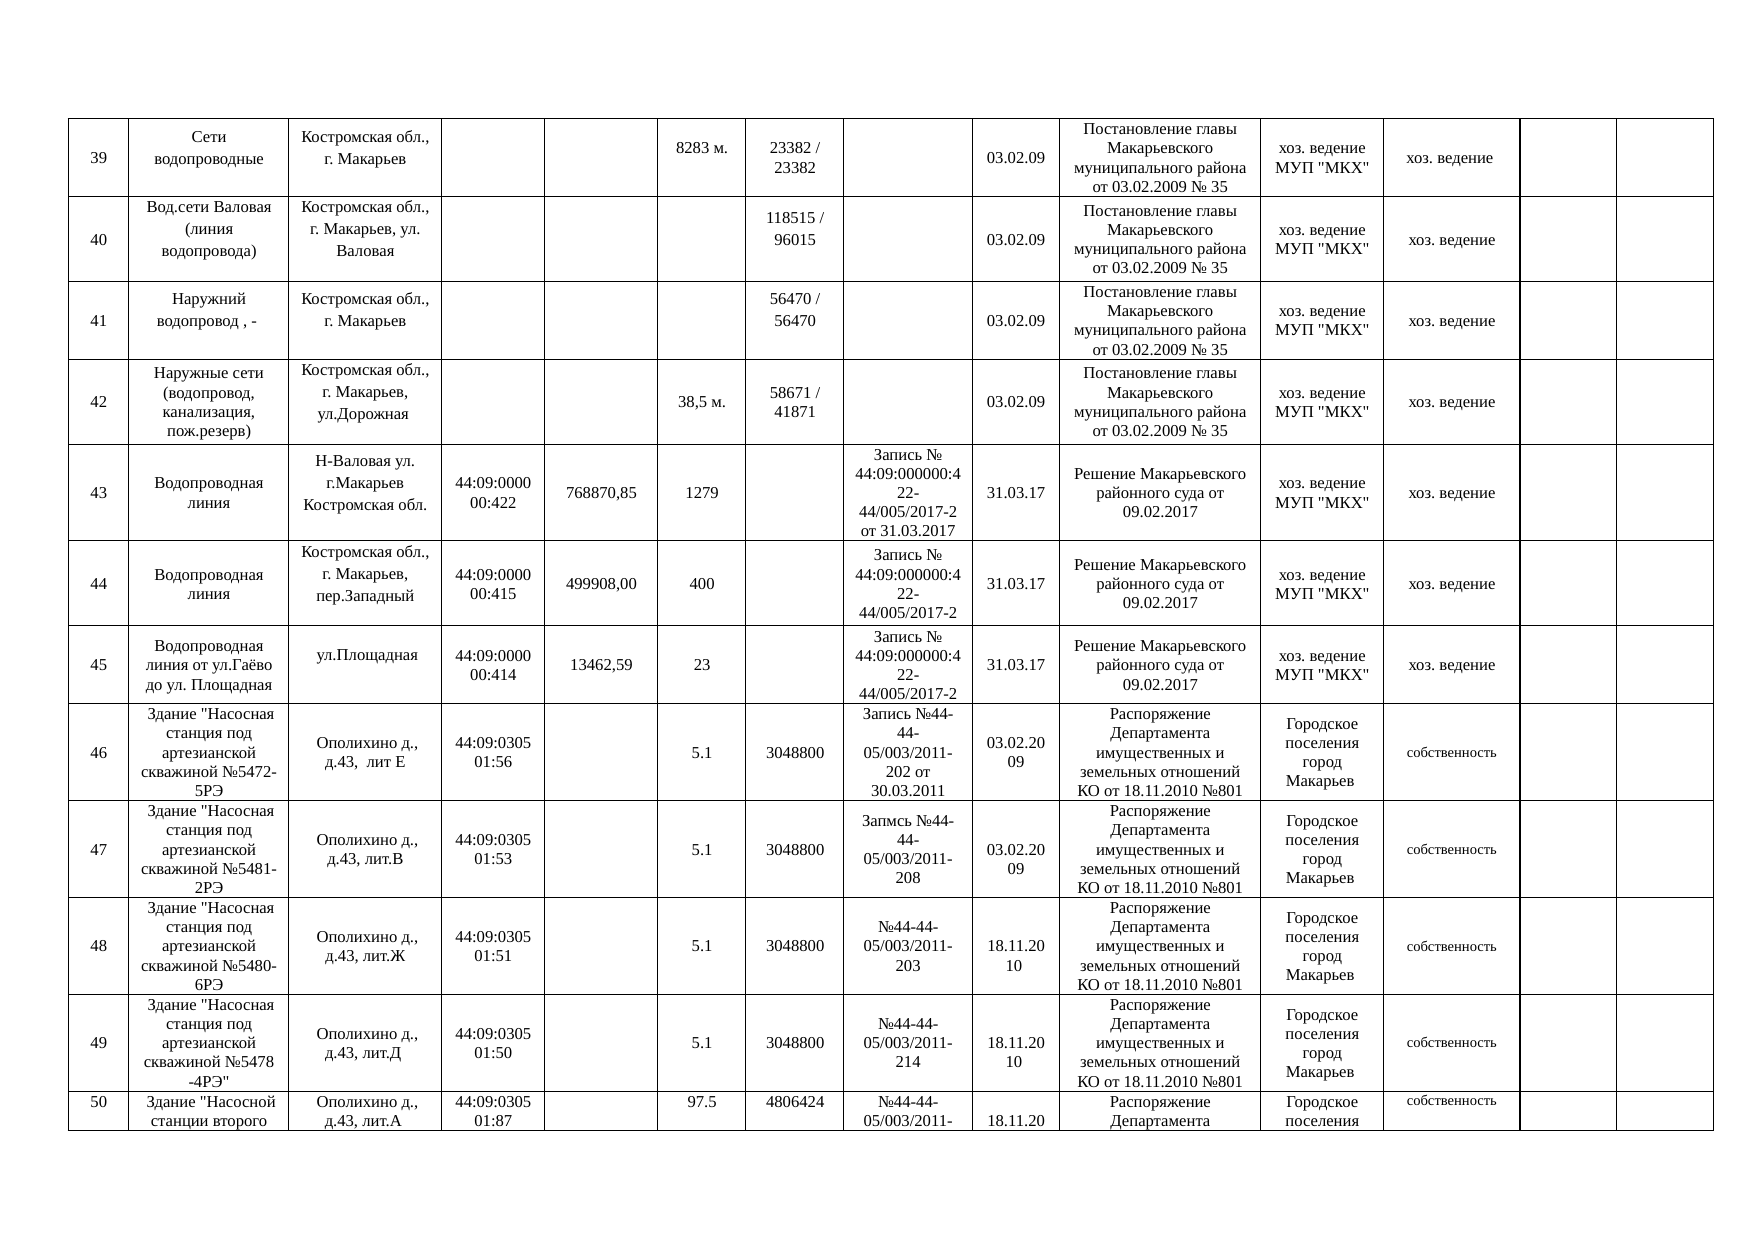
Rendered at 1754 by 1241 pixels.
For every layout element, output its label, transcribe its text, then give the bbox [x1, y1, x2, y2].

table_cell 23 [658, 626, 745, 703]
table_cell 03.02.2009 [973, 704, 1059, 800]
table_cell Ополихино д., д.43, лит.Д [289, 995, 441, 1091]
table_cell [1521, 801, 1616, 897]
table_cell [1521, 541, 1616, 625]
table_cell [1521, 626, 1616, 703]
table_cell Ополихино д., д.43, лит.А [289, 1092, 441, 1130]
table_cell Водопроводная линия от ул.Гаёво до ул. Площадная [129, 626, 288, 703]
table_cell хоз. ведение [1384, 360, 1519, 443]
table_cell 1279 [658, 445, 745, 540]
table_cell 38,5 м. [658, 360, 745, 443]
table_cell [658, 282, 745, 358]
table_cell Городское поселения город Макарьев [1261, 704, 1383, 800]
table_cell Запись № 44:09:000000:422-44/005/2017-2 [844, 541, 972, 625]
table_cell 44:09:030501:56 [442, 704, 544, 800]
table_cell 41 [69, 282, 128, 358]
table_cell 40 [69, 197, 128, 281]
table_cell 3048800 [746, 995, 843, 1091]
table_cell [442, 282, 544, 358]
table_cell №44-44-05/003/2011-214 [844, 995, 972, 1091]
table_cell Распоряжение Департамента имущественных и земельных отношений КО от 18.11.2010 №801 [1060, 995, 1260, 1091]
table_cell 44:09:030501:87 [442, 1092, 544, 1130]
table_cell [1617, 445, 1713, 540]
table_cell хоз. ведение МУП "МКХ" [1261, 360, 1383, 443]
table_cell 58671 / 41871 [746, 360, 843, 443]
table_cell хоз. ведение [1384, 197, 1519, 281]
table_cell 47 [69, 801, 128, 897]
table_cell Запись №44-44-05/003/2011-202 от 30.03.2011 [844, 704, 972, 800]
table_cell [1617, 197, 1713, 281]
table_cell Городское поселения город Макарьев [1261, 898, 1383, 994]
table_cell Ополихино д., д.43, лит.Ж [289, 898, 441, 994]
table_cell [545, 197, 657, 281]
table_cell 48 [69, 898, 128, 994]
table_cell 5,1 [658, 801, 745, 897]
table_cell Водопроводная линия [129, 541, 288, 625]
table_cell [545, 704, 657, 800]
table_cell Костромская обл., г. Макарьев, ул.Дорожная [289, 360, 441, 443]
table_cell 03.02.09 [973, 197, 1059, 281]
table_cell [746, 445, 843, 540]
table_cell 03.02.09 [973, 119, 1059, 196]
table_cell Распоряжение Департамента имущественных и земельных отношений КО от 18.11.2010 №801 [1060, 898, 1260, 994]
table_cell [1521, 197, 1616, 281]
table_cell 42 [69, 360, 128, 443]
table_cell [1617, 119, 1713, 196]
table_cell Распоряжение Департамента имущественных и земельных отношений КО от 18.11.2010 №801 [1060, 704, 1260, 800]
table_cell 44:09:000000:422 [442, 445, 544, 540]
table_cell [1521, 360, 1616, 443]
table_cell 43 [69, 445, 128, 540]
table_cell собственность [1384, 995, 1519, 1091]
table_cell [844, 360, 972, 443]
table_cell Сети водопроводные [129, 119, 288, 196]
table_cell Городское поселения город Макарьев [1261, 801, 1383, 897]
table_cell хоз. ведение МУП "МКХ" [1261, 197, 1383, 281]
table_cell хоз. ведение МУП "МКХ" [1261, 541, 1383, 625]
table_cell Наружний водопровод , - [129, 282, 288, 358]
table_cell хоз. ведение [1384, 282, 1519, 358]
table_cell 44:09:000000:415 [442, 541, 544, 625]
table_cell 31.03.17 [973, 626, 1059, 703]
table_cell [1617, 626, 1713, 703]
table_cell 31.03.17 [973, 445, 1059, 540]
table_cell [545, 898, 657, 994]
table_cell 03.02.09 [973, 360, 1059, 443]
table_cell [1521, 282, 1616, 358]
table_cell 499908,00 [545, 541, 657, 625]
table_cell №44-44-05/003/2011- [844, 1092, 972, 1130]
table_cell Городское поселения [1261, 1092, 1383, 1130]
table_cell хоз. ведение МУП "МКХ" [1261, 626, 1383, 703]
table_cell [746, 541, 843, 625]
table_cell Н-Валовая ул. г.Макарьев Костромская обл. [289, 445, 441, 540]
table_cell [442, 197, 544, 281]
table_cell 768870,85 [545, 445, 657, 540]
table_cell 5,1 [658, 898, 745, 994]
table_cell 5,1 [658, 704, 745, 800]
table_cell [1521, 445, 1616, 540]
table_cell Здание "Насосная станция под артезианской скважиной №5480-6РЭ [129, 898, 288, 994]
table_cell хоз. ведение [1384, 119, 1519, 196]
table_cell [746, 626, 843, 703]
table_cell 13462,59 [545, 626, 657, 703]
table_cell 44:09:030501:51 [442, 898, 544, 994]
table_cell Распоряжение Департамента имущественных и земельных отношений КО от 18.11.2010 №801 [1060, 801, 1260, 897]
table_cell хоз. ведение МУП "МКХ" [1261, 445, 1383, 540]
table_cell Здание "Насосная станция под артезианской скважиной №5472-5РЭ [129, 704, 288, 800]
table_cell 3048800 [746, 801, 843, 897]
table_cell 97,5 [658, 1092, 745, 1130]
table_cell собственность [1384, 1092, 1519, 1130]
table_cell 03.02.2009 [973, 801, 1059, 897]
table_cell Вод.сети Валовая (линия водопровода) [129, 197, 288, 281]
table_cell хоз. ведение МУП "МКХ" [1261, 282, 1383, 358]
table_cell ул.Площадная [289, 626, 441, 703]
table_cell хоз. ведение [1384, 626, 1519, 703]
table_cell 400 [658, 541, 745, 625]
table_cell 31.03.17 [973, 541, 1059, 625]
table_cell [545, 801, 657, 897]
table_cell [1521, 1092, 1616, 1130]
table_cell хоз. ведение [1384, 541, 1519, 625]
table_cell [1617, 995, 1713, 1091]
table_cell Распоряжение Департамента [1060, 1092, 1260, 1130]
table_cell Постановление главы Макарьевского муниципального района от 03.02.2009 № 35 [1060, 119, 1260, 196]
table_cell [1617, 704, 1713, 800]
table_cell 50 [69, 1092, 128, 1130]
table_cell Ополихино д., д.43, лит.В [289, 801, 441, 897]
table_cell 23382 / 23382 [746, 119, 843, 196]
table_cell Постановление главы Макарьевского муниципального района от 03.02.2009 № 35 [1060, 197, 1260, 281]
table_cell 45 [69, 626, 128, 703]
table_cell 03.02.09 [973, 282, 1059, 358]
table_cell [844, 197, 972, 281]
table_cell Костромская обл., г. Макарьев [289, 119, 441, 196]
table_cell 3048800 [746, 704, 843, 800]
table_cell Решение Макарьевского районного суда от 09.02.2017 [1060, 541, 1260, 625]
table_cell собственность [1384, 801, 1519, 897]
table_cell 44 [69, 541, 128, 625]
table_cell 44:09:030501:50 [442, 995, 544, 1091]
table_cell [1521, 704, 1616, 800]
table_cell [545, 119, 657, 196]
table_cell 118515 / 96015 [746, 197, 843, 281]
table_cell 18.11.2010 [973, 995, 1059, 1091]
table_cell [1521, 995, 1616, 1091]
table_cell [1617, 1092, 1713, 1130]
table_cell [442, 360, 544, 443]
table_cell Постановление главы Макарьевского муниципального района от 03.02.2009 № 35 [1060, 282, 1260, 358]
table_cell [658, 197, 745, 281]
table_cell хоз. ведение [1384, 445, 1519, 540]
table_cell 56470 / 56470 [746, 282, 843, 358]
table_cell 44:09:030501:53 [442, 801, 544, 897]
table_cell 46 [69, 704, 128, 800]
table_cell Городское поселения город Макарьев [1261, 995, 1383, 1091]
table_cell Здание "Насосной станции второго [129, 1092, 288, 1130]
table_cell Запись № 44:09:000000:422-44/005/2017-2 [844, 626, 972, 703]
table_cell 44:09:000000:414 [442, 626, 544, 703]
table_cell Запись № 44:09:000000:422-44/005/2017-2 от 31.03.2017 [844, 445, 972, 540]
table_cell Наружные сети (водопровод, канализация, пож.резерв) [129, 360, 288, 443]
table_cell Постановление главы Макарьевского муниципального района от 03.02.2009 № 35 [1060, 360, 1260, 443]
table_cell Запмсь №44-44-05/003/2011-208 [844, 801, 972, 897]
table_cell 4806424 [746, 1092, 843, 1130]
table_cell собственность [1384, 704, 1519, 800]
table_cell [545, 995, 657, 1091]
table_cell [844, 119, 972, 196]
table_cell Решение Макарьевского районного суда от 09.02.2017 [1060, 626, 1260, 703]
table_cell 18.11.2010 [973, 898, 1059, 994]
table_cell [1617, 541, 1713, 625]
table_cell 49 [69, 995, 128, 1091]
table_cell Ополихино д., д.43, лит Е [289, 704, 441, 800]
table_cell хоз. ведение МУП "МКХ" [1261, 119, 1383, 196]
table_cell 39 [69, 119, 128, 196]
table_cell [442, 119, 544, 196]
table_cell 5,1 [658, 995, 745, 1091]
table_cell [844, 282, 972, 358]
table_cell [545, 282, 657, 358]
table_cell [1617, 360, 1713, 443]
table_cell [1617, 801, 1713, 897]
table_cell [1521, 898, 1616, 994]
table_cell [545, 1092, 657, 1130]
table_cell Решение Макарьевского районного суда от 09.02.2017 [1060, 445, 1260, 540]
table_cell [1617, 282, 1713, 358]
table_cell №44-44-05/003/2011-203 [844, 898, 972, 994]
table_cell [545, 360, 657, 443]
table_cell Здание "Насосная станция под артезианской скважиной №5478 -4РЭ" [129, 995, 288, 1091]
table_cell Водопроводная линия [129, 445, 288, 540]
table_cell 8283 м. [658, 119, 745, 196]
table_cell 3048800 [746, 898, 843, 994]
table_cell Костромская обл., г. Макарьев, пер.Западный [289, 541, 441, 625]
table_cell Костромская обл., г. Макарьев, ул. Валовая [289, 197, 441, 281]
table_cell [1521, 119, 1616, 196]
table_cell собственность [1384, 898, 1519, 994]
table_cell [1617, 898, 1713, 994]
table_cell 18.11.20 [973, 1092, 1059, 1130]
table_cell Здание "Насосная станция под артезианской скважиной №5481-2РЭ [129, 801, 288, 897]
table_cell Костромская обл., г. Макарьев [289, 282, 441, 358]
